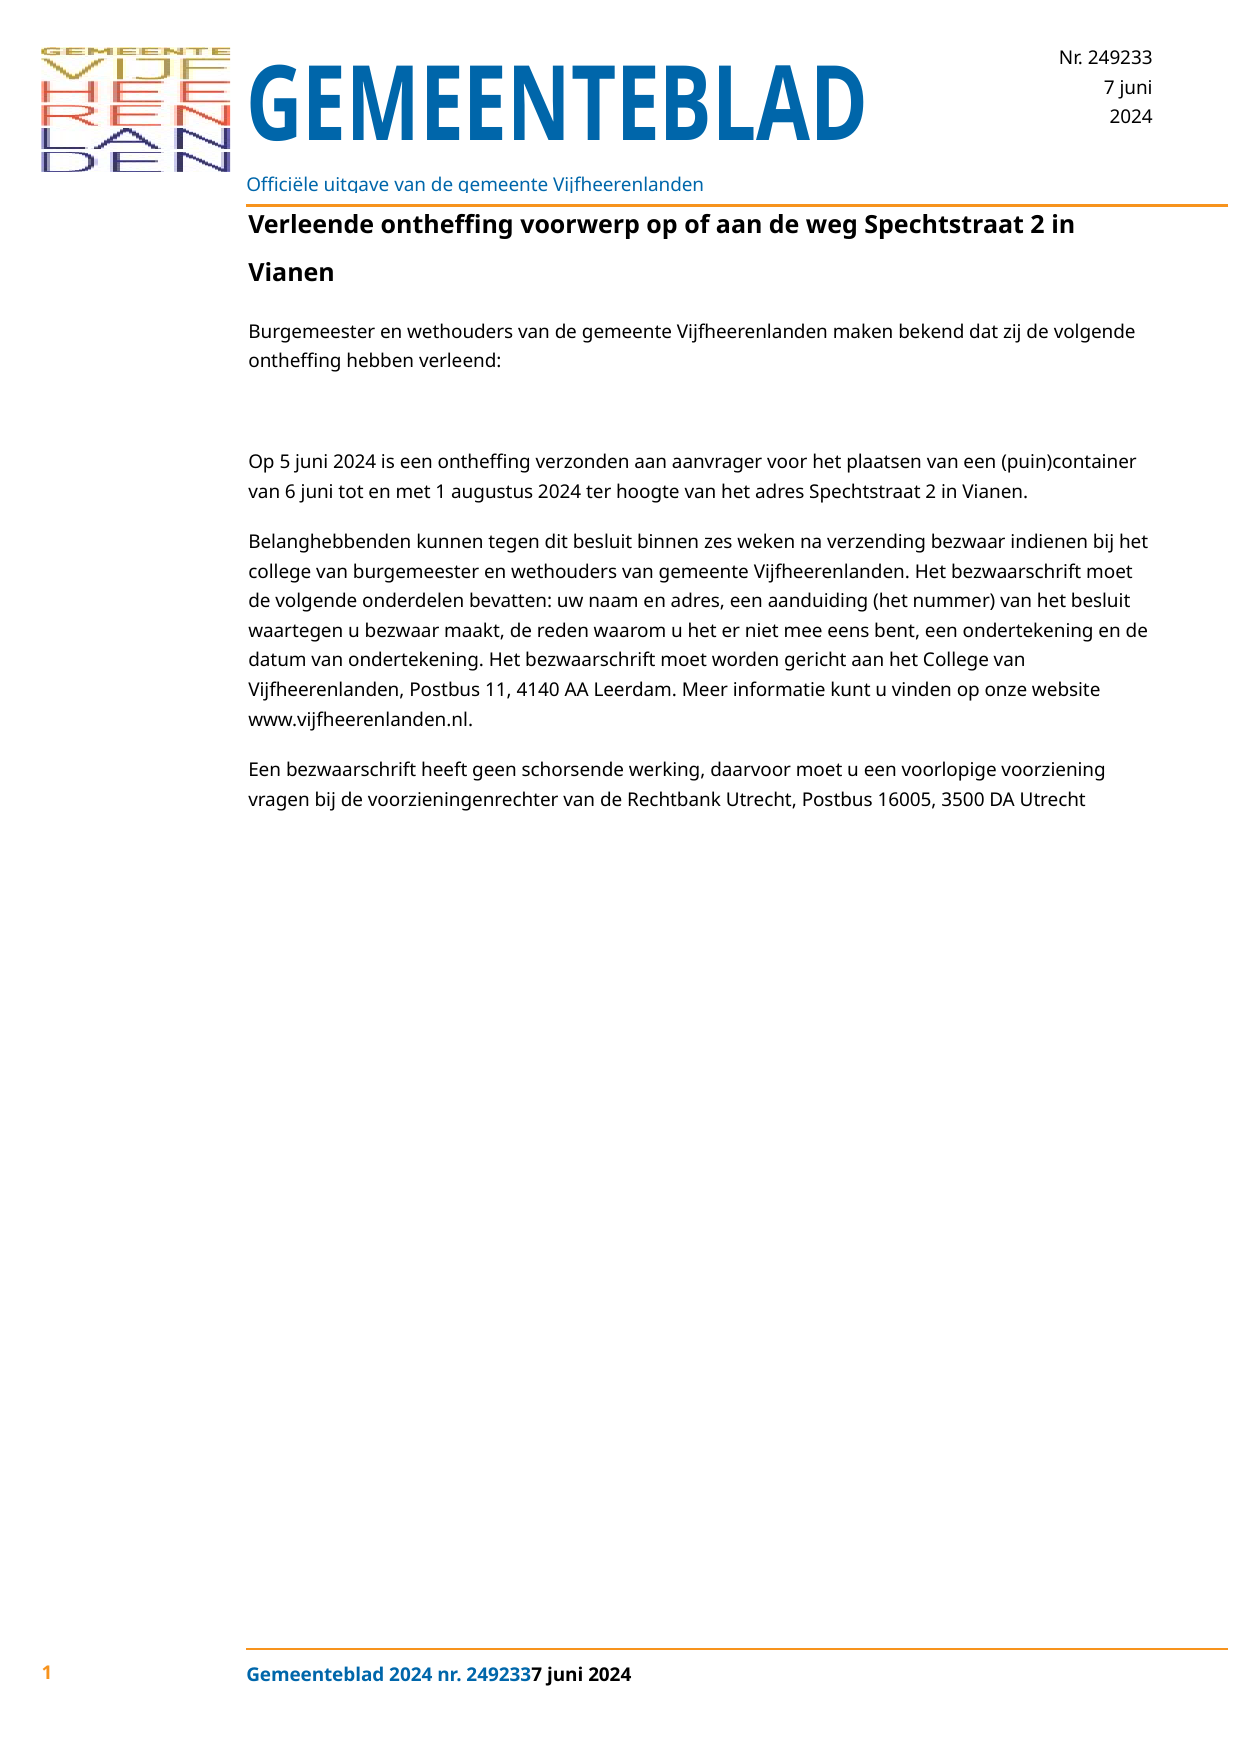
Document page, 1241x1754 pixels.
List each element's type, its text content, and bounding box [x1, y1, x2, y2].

text Verleende ontheffing voorwerp op of aan de weg Spechtstraat 2 in Vianen [248, 207, 1152, 288]
picture [41, 47, 231, 172]
text Burgemeester en wethouders van de gemeente Vijfheerenlanden maken bekend dat zij de volgende ontheffing hebben verleend: [248, 318, 1152, 373]
text Op 5 juni 2024 is een ontheffing verzonden aan aanvrager voor het plaatsen van een (puin)container van 6 juni tot en met 1 augustus 2024 ter hoogte van het adres Spechtstraat 2 in Vianen. [248, 448, 1152, 504]
text Belanghebbenden kunnen tegen dit besluit binnen zes weken na verzending bezwaar indienen bij het college van burgemeester en wethouders van gemeente Vijfheerenlanden. Het bezwaarschrift moet de volgende onderdelen bevatten: uw naam en adres, een aanduiding (het nummer) van het besluit waartegen u bezwaar maakt, de reden waarom u het er niet mee eens bent, een ondertekening en de datum van ondertekening. Het bezwaarschrift moet worden gericht aan het College van Vijfheerenlanden, Postbus 11, 4140 AA Leerdam. Meer informatie kunt u vinden op onze website www.vijfheerenlanden.nl. [248, 528, 1152, 732]
text Een bezwaarschrift heeft geen schorsende werking, daarvoor moet u een voorlopige voorziening vragen bij de voorzieningenrechter van de Rechtbank Utrecht, Postbus 16005, 3500 DA Utrecht [248, 756, 1152, 812]
